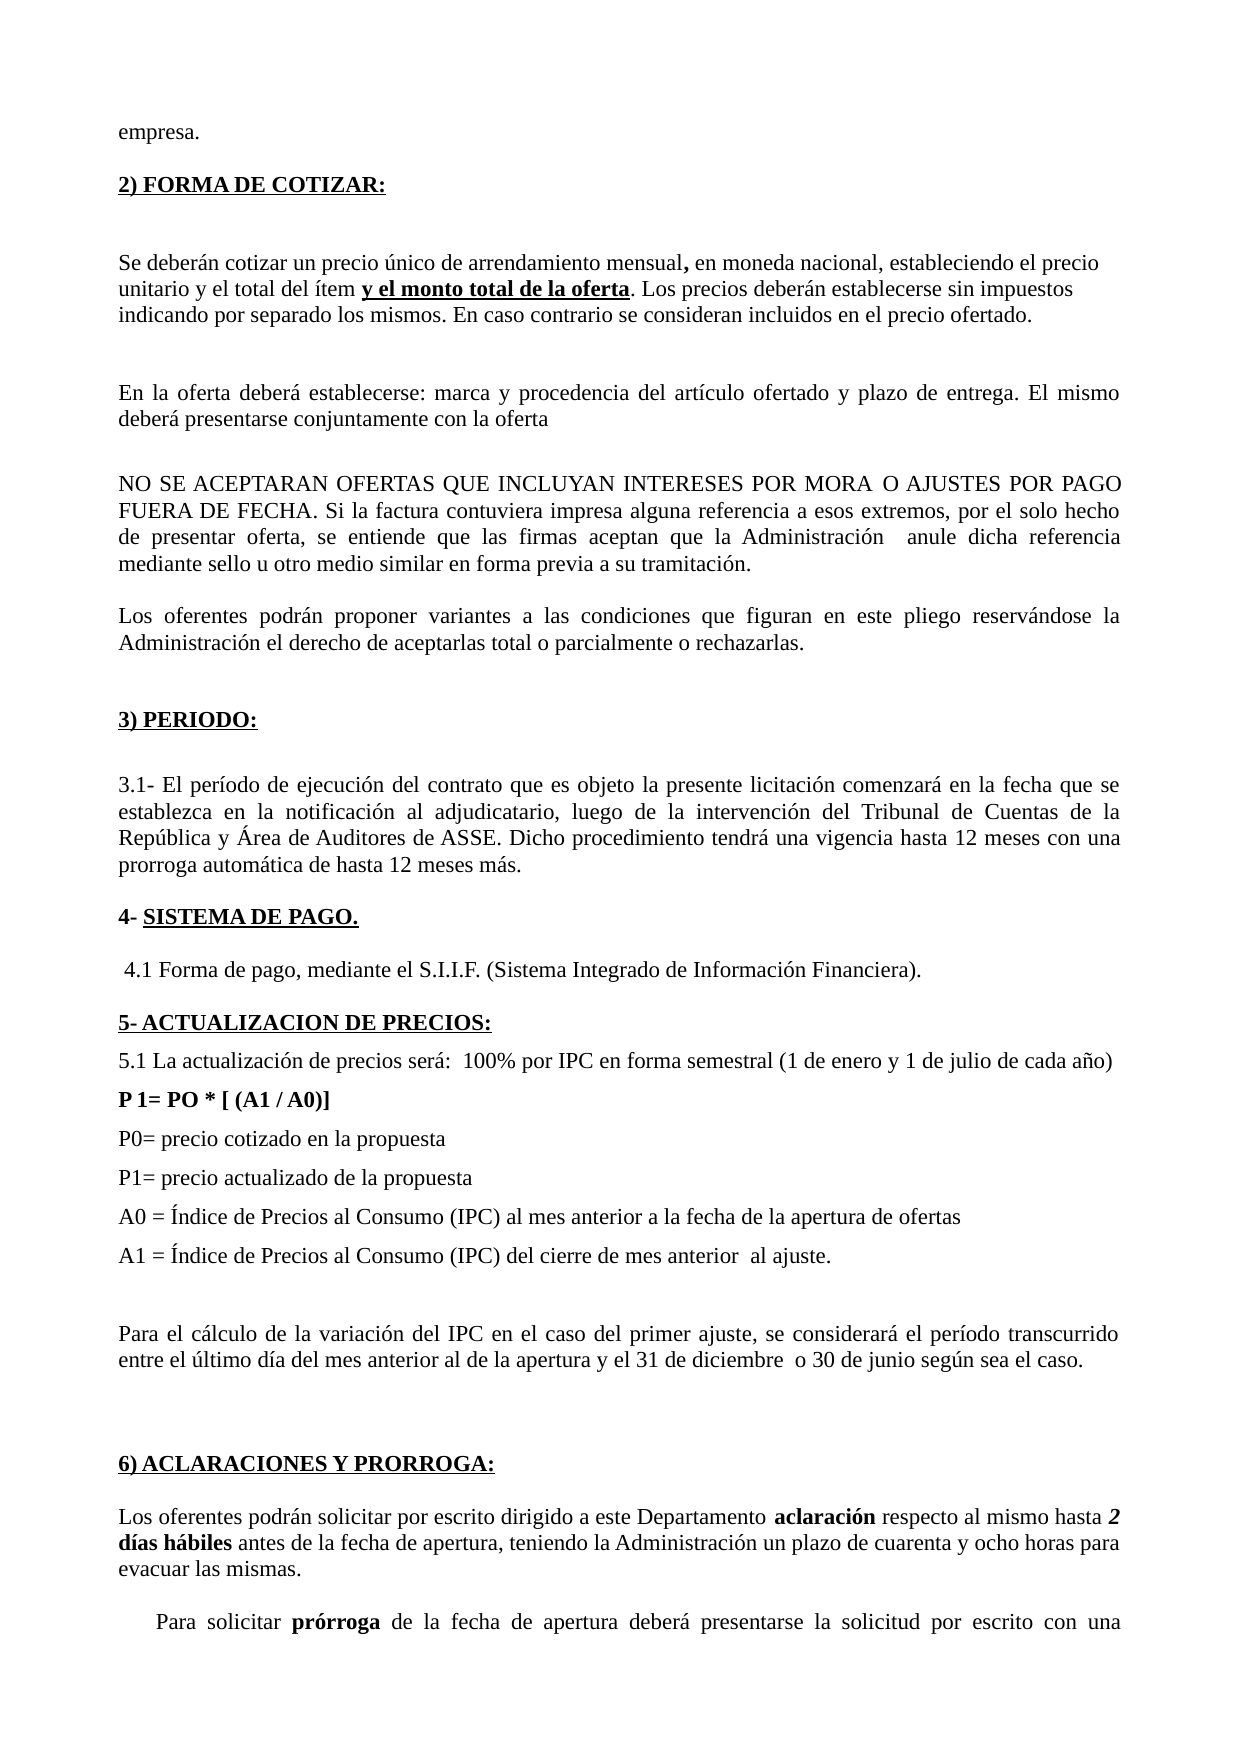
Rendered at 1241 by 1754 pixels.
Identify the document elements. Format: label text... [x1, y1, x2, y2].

text A1 = Índice de Precios al Consumo (IPC) del cierre de mes anterior al ajuste. [118, 1242, 1122, 1268]
text P1= precio actualizado de la propuesta [118, 1164, 1122, 1191]
text NO SE ACEPTARAN OFERTAS QUE INCLUYAN INTERESES POR MORA O AJUSTES POR PAGO FUERA DE FECHA. Si la factura contuviera impresa alguna referencia a esos extremos, por el solo hecho de presentar oferta, se entiende que las firmas aceptan que la Administración anule dicha referencia mediante sello u otro medio similar en forma previa a su tramitación. [118, 471, 1122, 576]
text 4- SISTEMA DE PAGO. [118, 903, 1122, 930]
text Se deberán cotizar un precio único de arrendamiento mensual, en moneda nacional, estableciendo el precio unitario y el total del ítem y el monto total de la oferta. Los precios deberán establecerse sin impuestos indicando por separado los mismos. En caso contrario se consideran incluidos en el precio ofertado. [118, 248, 1122, 328]
text Los oferentes podrán solicitar por escrito dirigido a este Departamento aclaración respecto al mismo hasta 2 días hábiles antes de la fecha de apertura, teniendo la Administración un plazo de cuarenta y ocho horas para evacuar las mismas. [118, 1503, 1122, 1582]
text Los oferentes podrán proponer variantes a las condiciones que figuran en este pliego reservándose la Administración el derecho de aceptarlas total o parcialmente o rechazarlas. [118, 602, 1122, 655]
text 4.1 Forma de pago, mediante el S.I.I.F. (Sistema Integrado de Información Financiera). [118, 956, 1122, 982]
text En la oferta deberá establecerse: marca y procedencia del artículo ofertado y plazo de entrega. El mismo deberá presentarse conjuntamente con la oferta [118, 379, 1122, 432]
text 3) PERIODO: [118, 706, 1122, 733]
text 5- ACTUALIZACION DE PRECIOS: [118, 1009, 1122, 1035]
text P 1= PO * [ (A1 / A0)] [118, 1086, 1122, 1113]
text A0 = Índice de Precios al Consumo (IPC) al mes anterior a la fecha de la apertura de ofertas [118, 1203, 1122, 1229]
text Para el cálculo de la variación del IPC en el caso del primer ajuste, se considerará el período transcurrido entre el último día del mes anterior al de la apertura y el 31 de diciembre o 30 de junio según sea el caso. [118, 1319, 1122, 1372]
text empresa. [118, 118, 1122, 144]
text 6) ACLARACIONES Y PRORROGA: [118, 1450, 1122, 1476]
text 2) Forma de Cotizar: [118, 171, 1122, 197]
text 5.1 La actualización de precios será: 100% por IPC en forma semestral (1 de enero y 1 de julio de cada año) [118, 1048, 1122, 1074]
text 3.1- El período de ejecución del contrato que es objeto la presente licitación comenzará en la fecha que se establezca en la notificación al adjudicatario, luego de la intervención del Tribunal de Cuentas de la República y Área de Auditores de ASSE. Dicho procedimiento tendrá una vigencia hasta 12 meses con una prorroga automática de hasta 12 meses más. [118, 772, 1122, 877]
text P0= precio cotizado en la propuesta [118, 1125, 1122, 1152]
text Para solicitar prórroga de la fecha de apertura deberá presentarse la solicitud por escrito con una [118, 1608, 1122, 1634]
